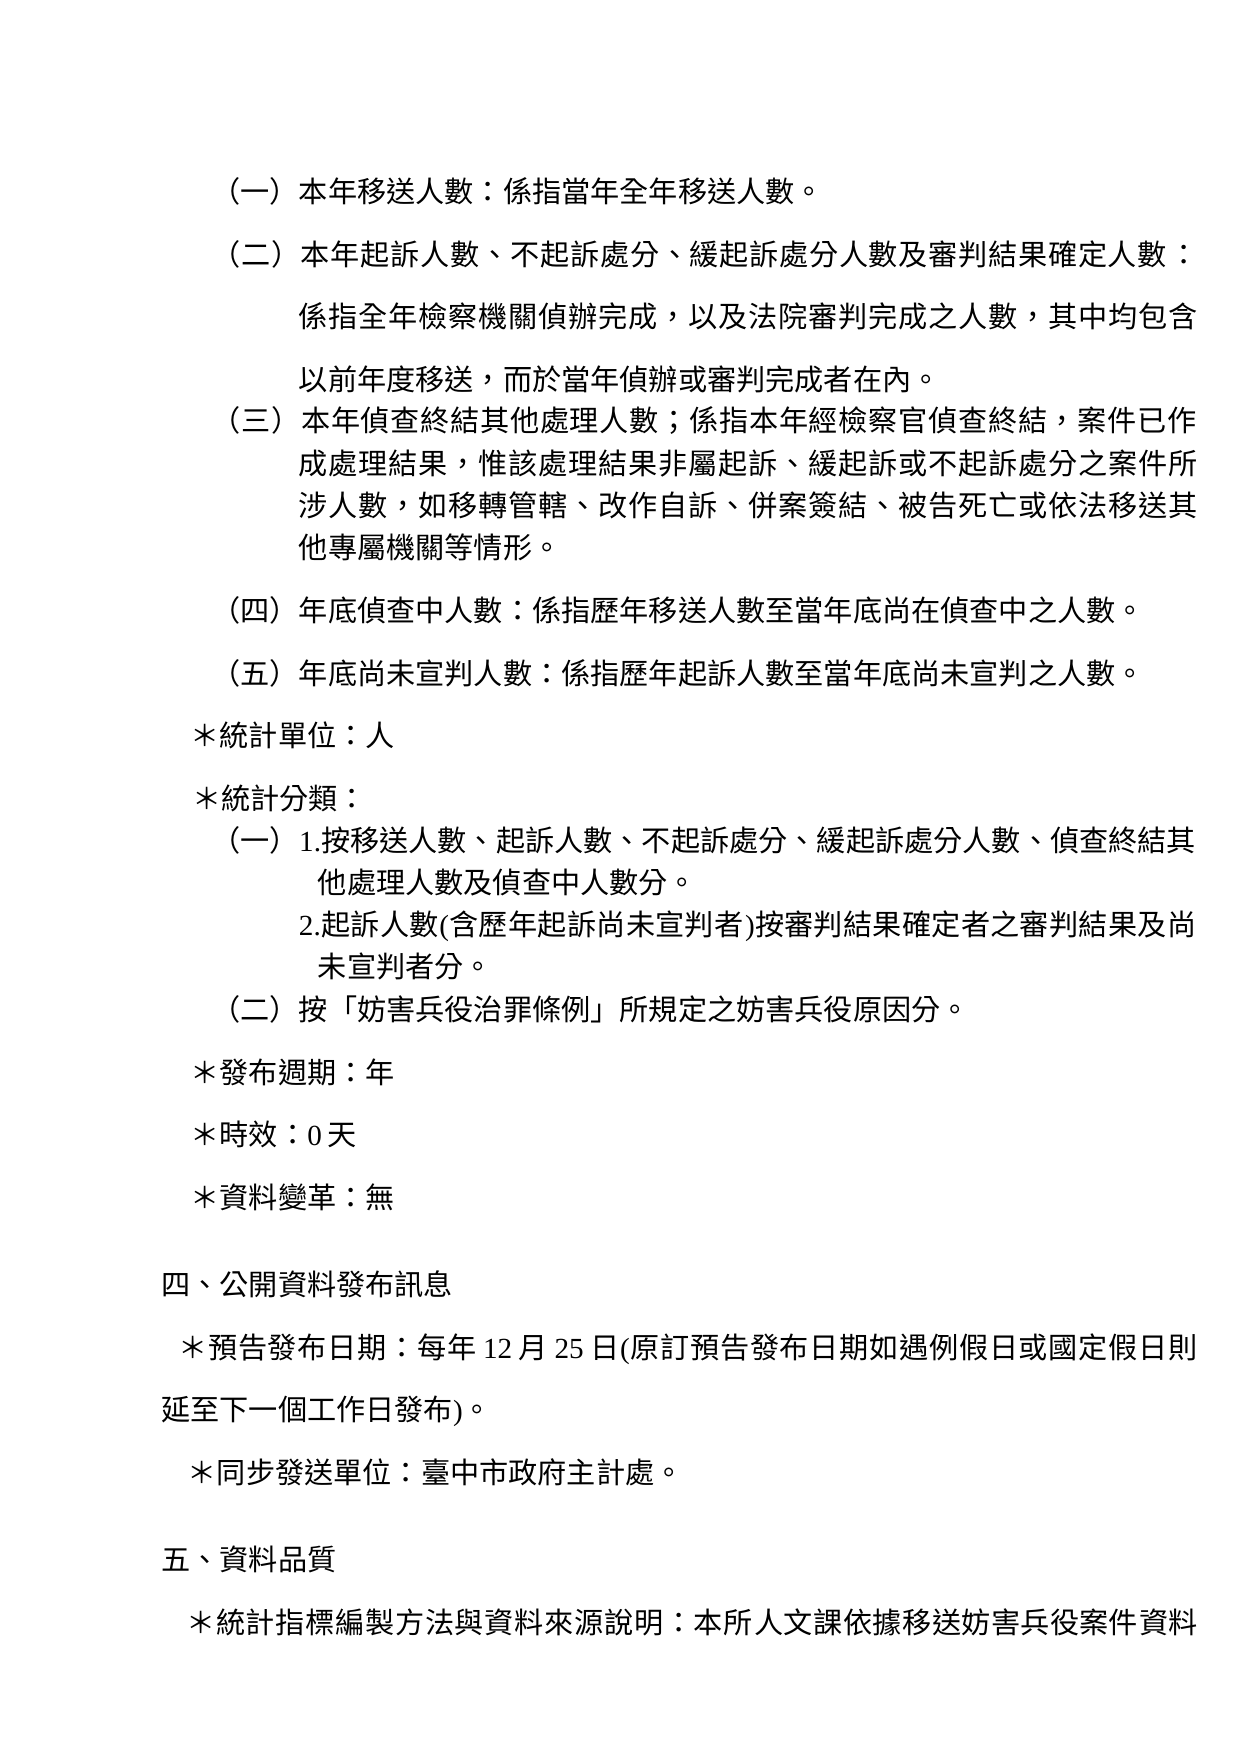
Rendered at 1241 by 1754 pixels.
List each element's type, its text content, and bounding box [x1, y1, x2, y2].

table_header （一）本年移送人數：係指當年全年移送人數。 （二）本年起訴人數、不起訴處分、緩起訴處分人數及審判結果確定人數：係指全年檢察機關偵辦完成，以及法院審判完成之人數，其中均包含以前年度移送，而於當年偵辦或審判完成者在內。 （三）本年偵查終結其他處理人數；係指本年經檢察官偵查終結，案件已作成處理結果，惟該處理結果非屬起訴、緩起訴或不起訴處分之案件所涉人數，如移轉管轄、改作自訴、併案簽結、被告死亡或依法移送其他專屬機關等情形。 （四）年底偵查中人數：係指歷年移送人數至當年底尚在偵查中之人數。 （五）年底尚未宣判人數：係指歷年起訴人數至當年底尚未宣判之人數。 ＊統計單位：人 ＊統計分類： （一）1.按移送人數、起訴人數、不起訴處分、緩起訴處分人數、偵查終結其他處理人數及偵查中人數分。 2.起訴人數(含歷年起訴尚未宣判者)按審判結果確定者之審判結果及尚未宣判者分。 （二）按「妨害兵役治罪條例」所規定之妨害兵役原因分。 ＊發布週期：年 ＊時效：0天 ＊資料變革：無 四、公開資料發布訊息 ＊預告發布日期：每年12月25日(原訂預告發布日期如遇例假日或國定假日則延至下一個工作日發布)。 ＊同步發送單位：臺中市政府主計處。 五、資料品質 ＊統計指標編製方法與資料來源說明：本所人文課依據移送妨害兵役案件資料 [150, 148, 1209, 1641]
